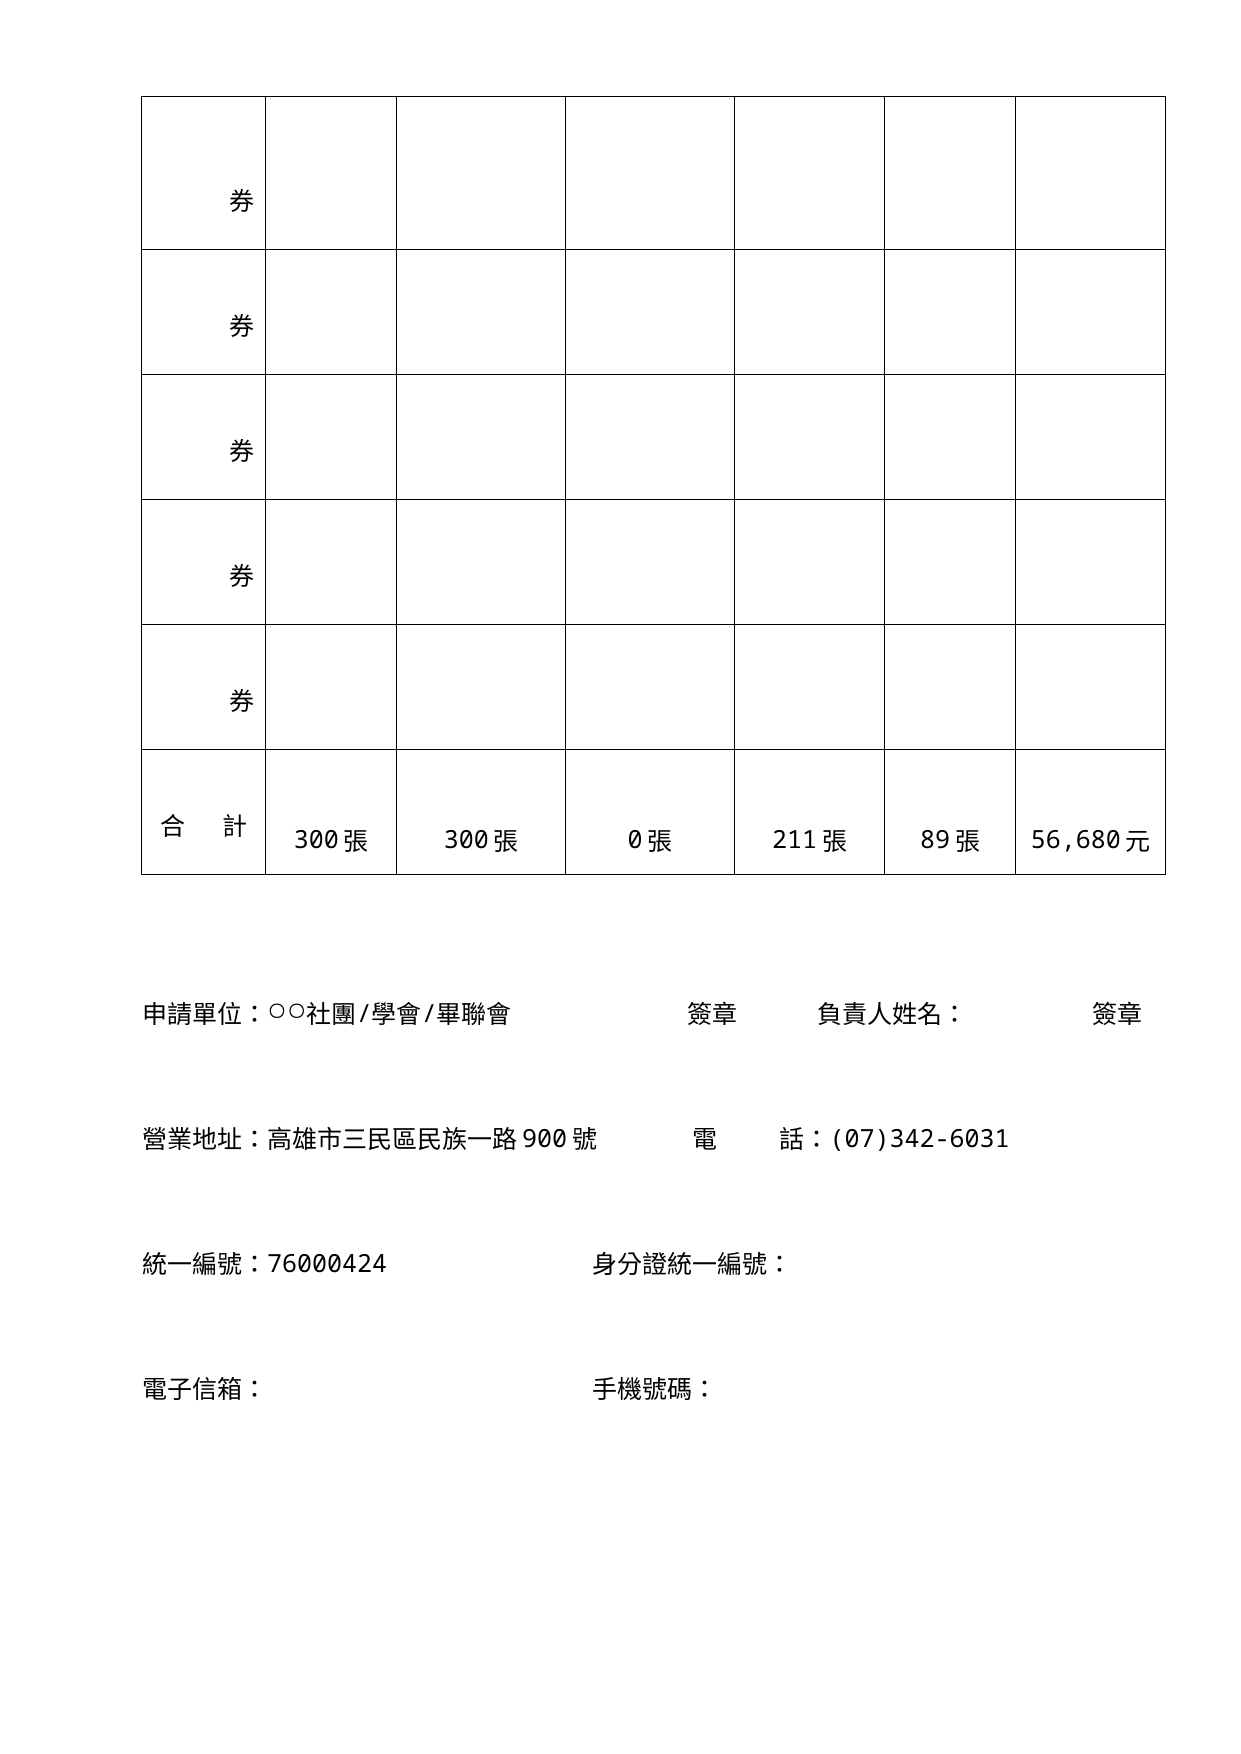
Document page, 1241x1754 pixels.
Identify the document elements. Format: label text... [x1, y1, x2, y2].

table_cell 0張 [566, 750, 734, 874]
table_cell [397, 375, 565, 499]
table_cell [735, 375, 884, 499]
table_cell [1016, 500, 1165, 624]
table_cell 券 [142, 250, 265, 374]
table_cell [566, 375, 734, 499]
text 申請單位：社團/學會/畢聯會 簽章 負責人姓名： 簽章 [142, 971, 1152, 1033]
table_cell [266, 97, 396, 249]
table_cell 89張 [885, 750, 1015, 874]
table_cell [735, 250, 884, 374]
table_cell [735, 625, 884, 749]
table_cell [266, 250, 396, 374]
table_cell [735, 500, 884, 624]
table_cell 券 [142, 97, 265, 249]
table_cell [566, 500, 734, 624]
table_cell [885, 97, 1015, 249]
table_cell [397, 250, 565, 374]
table_cell [397, 97, 565, 249]
table_cell [1016, 625, 1165, 749]
table_cell 211張 [735, 750, 884, 874]
table_cell 合 計 [142, 750, 265, 874]
table_cell 券 [142, 625, 265, 749]
table_cell [566, 97, 734, 249]
text 統一編號：76000424 身分證統一編號： [142, 1221, 1152, 1283]
table_cell [1016, 250, 1165, 374]
table_cell 56,680元 [1016, 750, 1165, 874]
table_cell [266, 375, 396, 499]
table_cell [1016, 97, 1165, 249]
table_cell [397, 500, 565, 624]
table_cell [566, 625, 734, 749]
table_cell 券 [142, 500, 265, 624]
table_cell [885, 250, 1015, 374]
table_cell [266, 625, 396, 749]
table_cell [397, 625, 565, 749]
table_cell 券 [142, 375, 265, 499]
table_cell 300張 [266, 750, 396, 874]
table_cell [735, 97, 884, 249]
table_cell [885, 500, 1015, 624]
table_cell [885, 375, 1015, 499]
table_cell [566, 250, 734, 374]
table_cell 300張 [397, 750, 565, 874]
text 電子信箱： 手機號碼： [142, 1346, 1152, 1408]
text 營業地址：高雄市三民區民族一路900號 電 話：(07)342-6031 [142, 1096, 1152, 1158]
table_cell [1016, 375, 1165, 499]
table_cell [885, 625, 1015, 749]
table_cell [266, 500, 396, 624]
